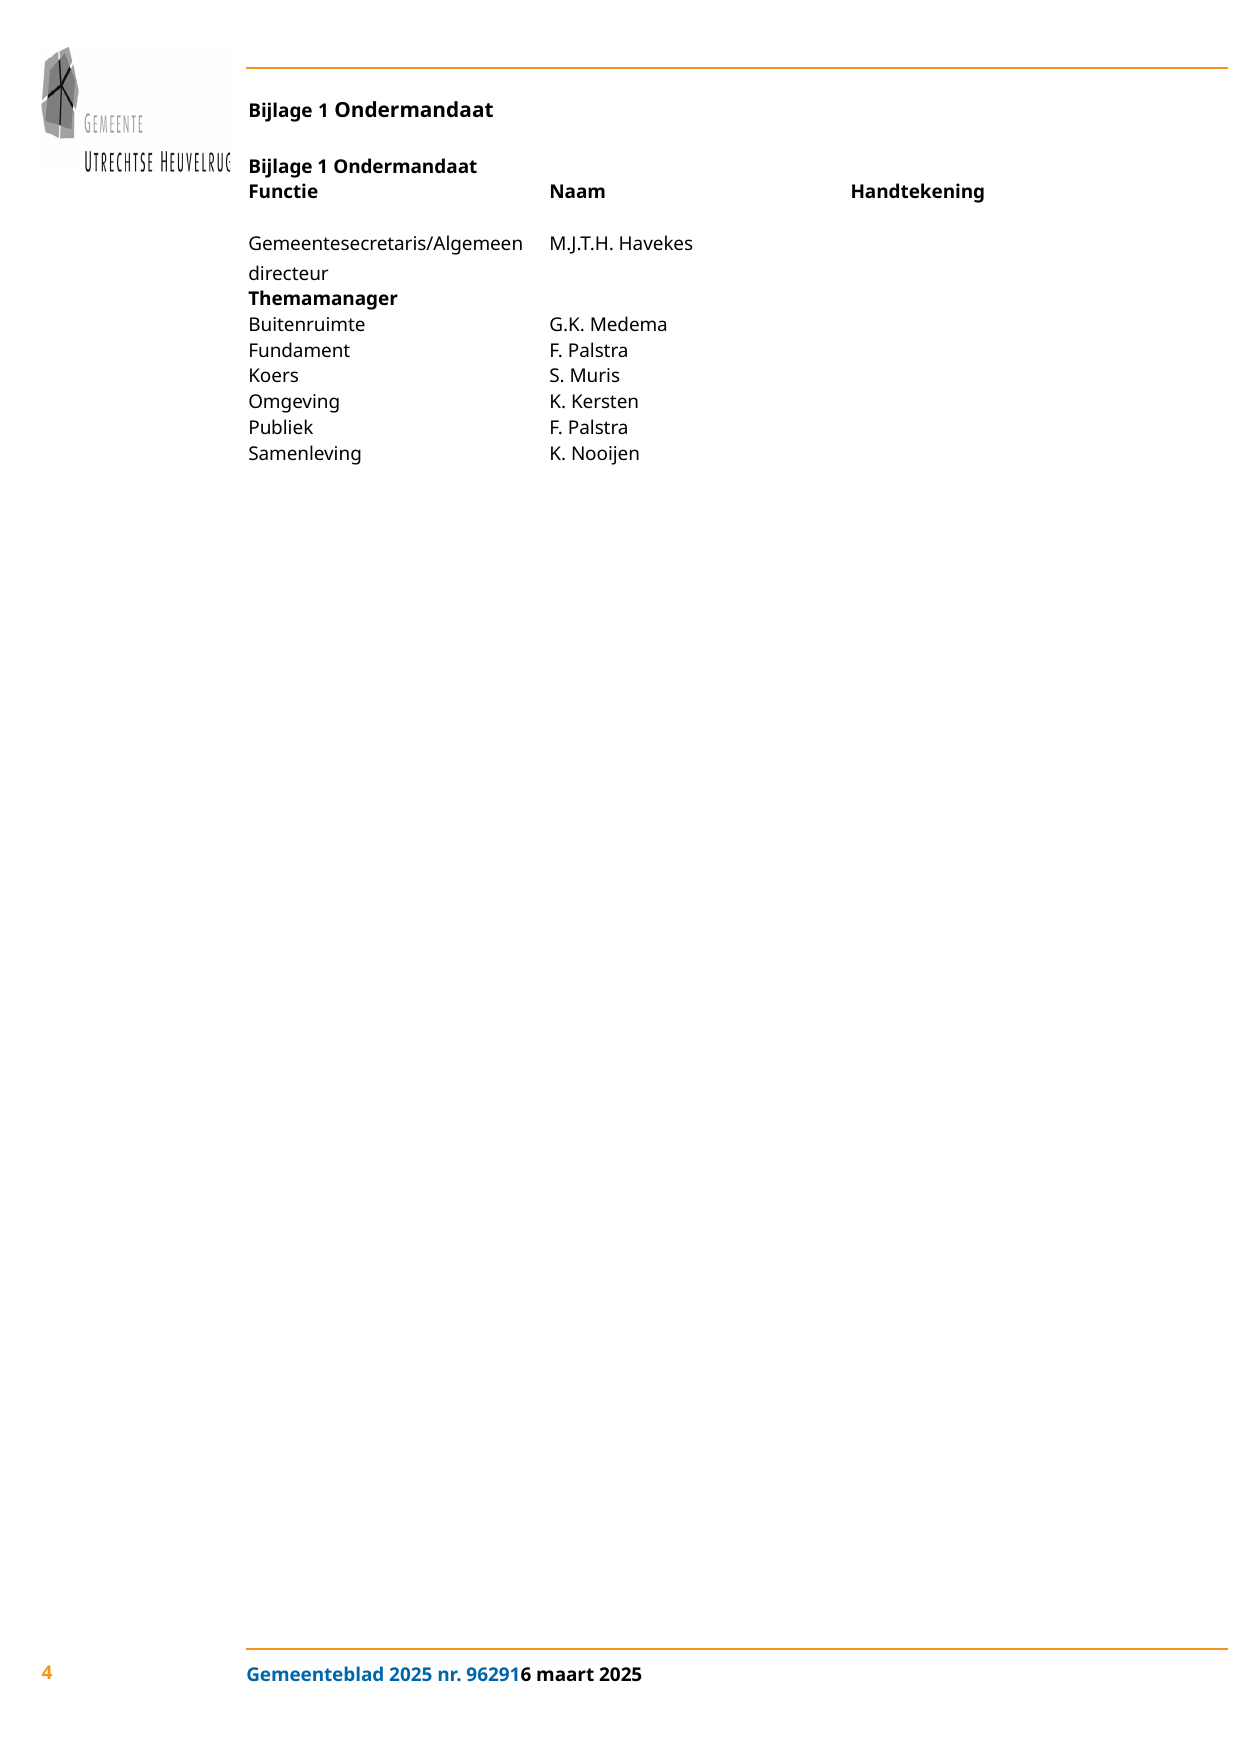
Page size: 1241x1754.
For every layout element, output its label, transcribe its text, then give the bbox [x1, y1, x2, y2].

table_cell [850, 337, 1152, 363]
table_cell Koers [248, 363, 549, 388]
table_cell [248, 205, 549, 230]
table_cell [850, 389, 1152, 414]
table_cell [549, 205, 850, 230]
text Bijlage 1 Ondermandaat [248, 95, 1152, 123]
table_cell G.K. Medema [549, 311, 850, 337]
table_cell S. Muris [549, 363, 850, 388]
table_cell K. Kersten [549, 389, 850, 414]
table_cell F. Palstra [549, 414, 850, 440]
table_cell Gemeentesecretaris/Algemeen directeur [248, 230, 549, 286]
table_cell [850, 205, 1152, 230]
table_cell F. Palstra [549, 337, 850, 363]
table_cell [850, 440, 1152, 466]
table_cell M.J.T.H. Havekes [549, 230, 850, 286]
table_cell Naam [549, 179, 850, 204]
table_header Bijlage 1 Ondermandaat [248, 153, 1152, 179]
table_cell Samenleving [248, 440, 549, 466]
table_cell [850, 311, 1152, 337]
picture [41, 47, 231, 172]
table_cell [850, 363, 1152, 388]
table_cell Publiek [248, 414, 549, 440]
table_cell Handtekening [850, 179, 1152, 204]
table_cell [850, 286, 1152, 311]
table_cell [850, 414, 1152, 440]
table_cell Fundament [248, 337, 549, 363]
table_cell Omgeving [248, 389, 549, 414]
table_cell Themamanager [248, 286, 549, 311]
table_cell Buitenruimte [248, 311, 549, 337]
table_cell [549, 286, 850, 311]
table_cell K. Nooijen [549, 440, 850, 466]
table_cell Functie [248, 179, 549, 204]
table_cell [850, 230, 1152, 286]
